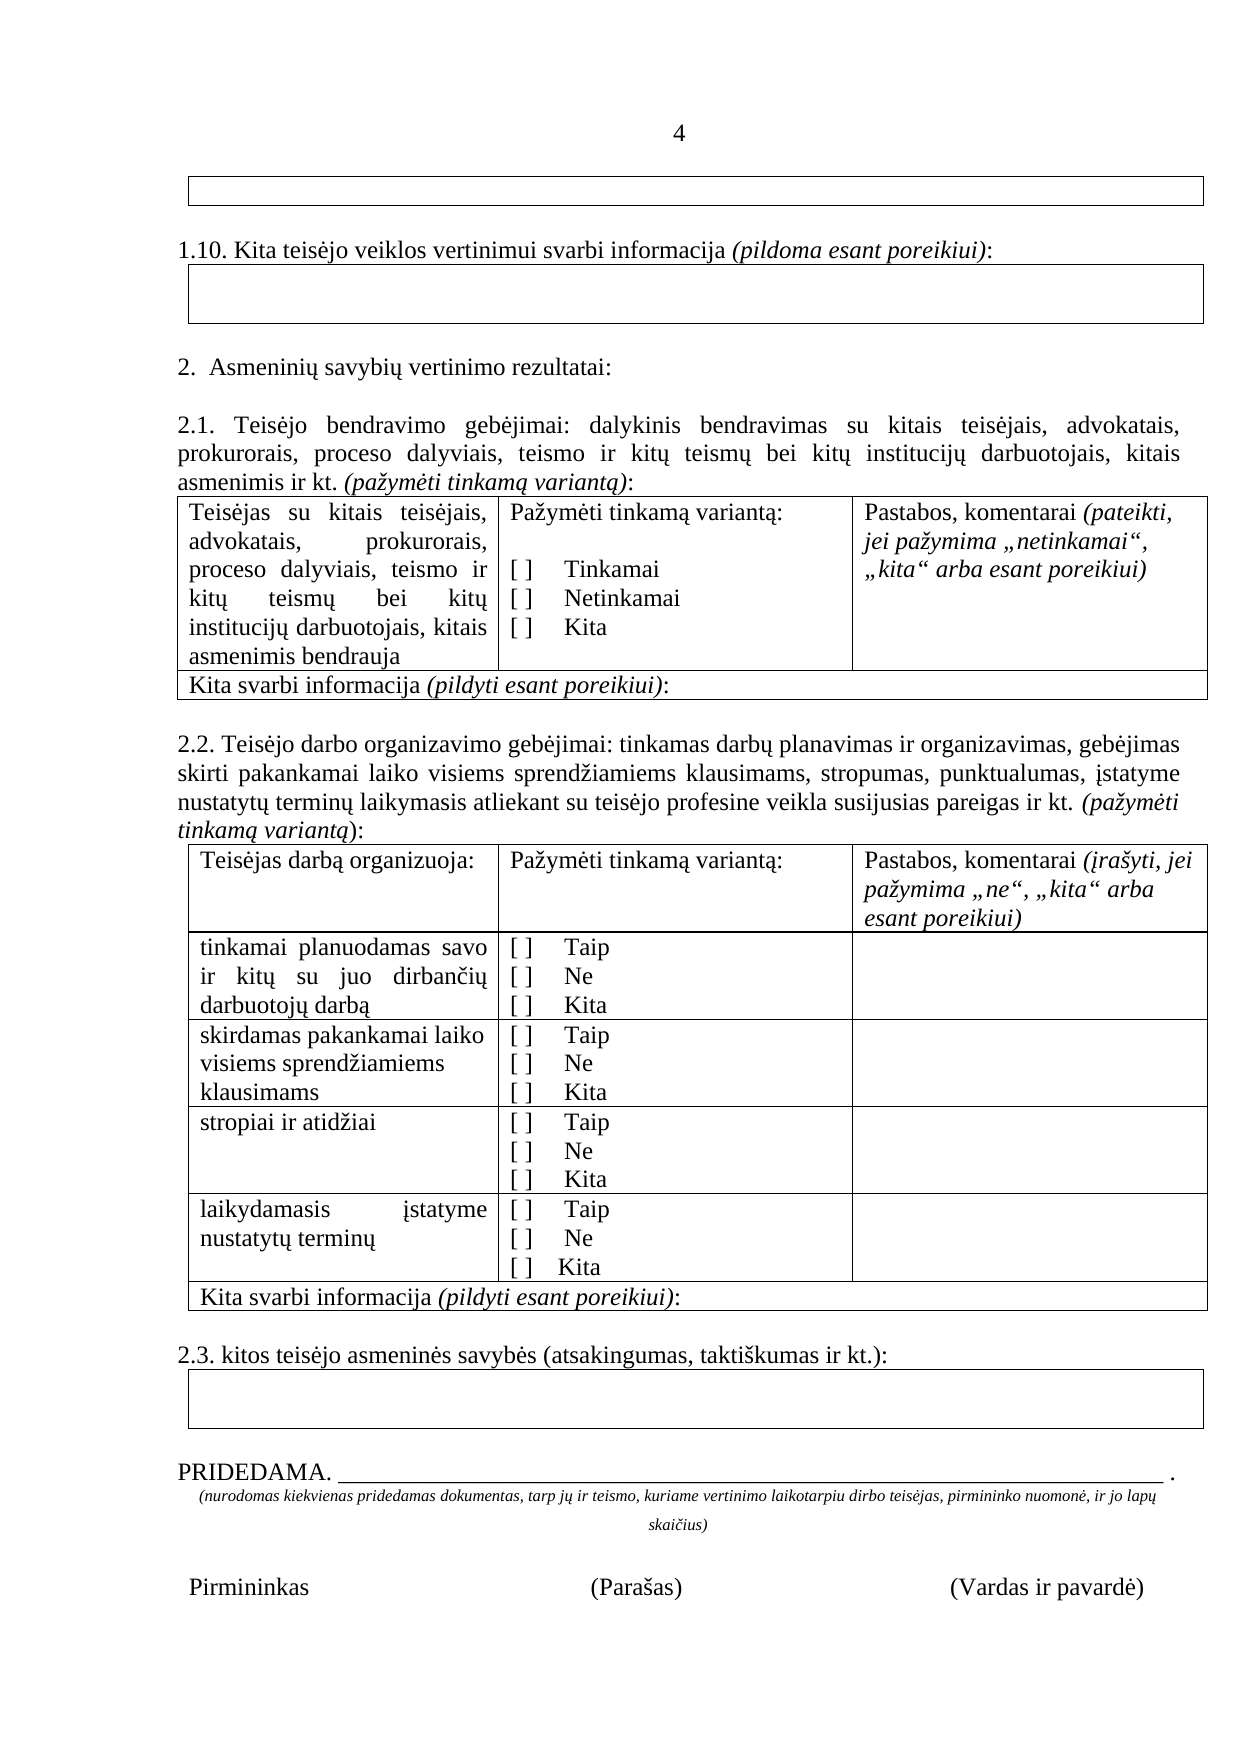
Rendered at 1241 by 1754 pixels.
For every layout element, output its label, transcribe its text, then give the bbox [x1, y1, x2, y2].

table_cell [853, 933, 1207, 1019]
table_header [189, 265, 1203, 322]
table_header Teisėjas darbą organizuoja: [189, 845, 498, 931]
table_cell skirdamas pakankamai laiko visiems sprendžiamiems klausimams [189, 1020, 498, 1106]
text 2.3. kitos teisėjo asmeninės savybės (atsakingumas, taktiškumas ir kt.): [177, 1340, 1181, 1369]
table_header Pažymėti tinkamą variantą: [499, 845, 852, 931]
table_header Pirmininkas (Parašas) [177, 1572, 938, 1601]
table_header Pažymėti tinkamą variantą: [ ] Tinkamai [ ] Netinkamai [ ] Kita [499, 497, 852, 669]
text 2.1. Teisėjo bendravimo gebėjimai: dalykinis bendravimas su kitais teisėjais, advokatais, prokurorais, proceso dalyviais, teismo ir kitų teismų bei kitų institucijų darbuotojais, kitais asmenimis ir kt. (pažymėti tinkamą variantą): [177, 410, 1181, 496]
text 2. Asmeninių savybių vertinimo rezultatai: [177, 352, 1181, 381]
table_cell [853, 1020, 1207, 1106]
table_cell [ ] Taip [ ] Ne [ ] Kita [499, 1020, 852, 1106]
table_cell [ ] Taip [ ] Ne [ ] Kita [499, 1194, 852, 1281]
table_header (Vardas ir pavardė) [939, 1572, 1198, 1601]
table_header [189, 177, 1203, 205]
table_cell [853, 1107, 1207, 1193]
text (nurodomas kiekvienas pridedamas dokumentas, tarp jų ir teismo, kuriame vertinimo laikotarpiu dirbo teisėjas, pirmininko nuomonė, ir jo lapų skaičius) [177, 1486, 1181, 1543]
text 1.10. Kita teisėjo veiklos vertinimui svarbi informacija (pildoma esant poreikiui): [177, 235, 1181, 264]
table_header Pastabos, komentarai (įrašyti, jei pažymima „ne“, „kita“ arba esant poreikiui) [853, 845, 1207, 931]
table_header Teisėjas su kitais teisėjais, advokatais, prokurorais, proceso dalyviais, teismo ir kitų teismų bei kitų institucijų darbuotojais, kitais asmenimis bendrauja [178, 497, 498, 669]
table_cell [ ] Taip [ ] Ne [ ] Kita [499, 1107, 852, 1193]
table_cell [ ] Taip [ ] Ne [ ] Kita [499, 933, 852, 1019]
table_header Pastabos, komentarai (pateikti, jei pažymima „netinkamai“, „kita“ arba esant poreikiui) [853, 497, 1207, 669]
text 2.2. Teisėjo darbo organizavimo gebėjimai: tinkamas darbų planavimas ir organizavimas, gebėjimas skirti pakankamai laiko visiems sprendžiamiems klausimams, stropumas, punktualumas, įstatyme nustatytų terminų laikymasis atliekant su teisėjo profesine veikla susijusias pareigas ir kt. (pažymėti tinkamą variantą): [177, 729, 1181, 844]
table_cell stropiai ir atidžiai [189, 1107, 498, 1193]
table_header [189, 1370, 1203, 1427]
table_cell tinkamai planuodamas savo ir kitų su juo dirbančių darbuotojų darbą [189, 933, 498, 1019]
table_cell Kita svarbi informacija (pildyti esant poreikiui): [178, 671, 1207, 699]
text PRIDEDAMA. __________________________________________________________________ . [177, 1457, 1181, 1486]
table_cell laikydamasis įstatyme nustatytų terminų [189, 1194, 498, 1281]
table_cell [853, 1194, 1207, 1281]
table_cell Kita svarbi informacija (pildyti esant poreikiui): [189, 1282, 1207, 1310]
